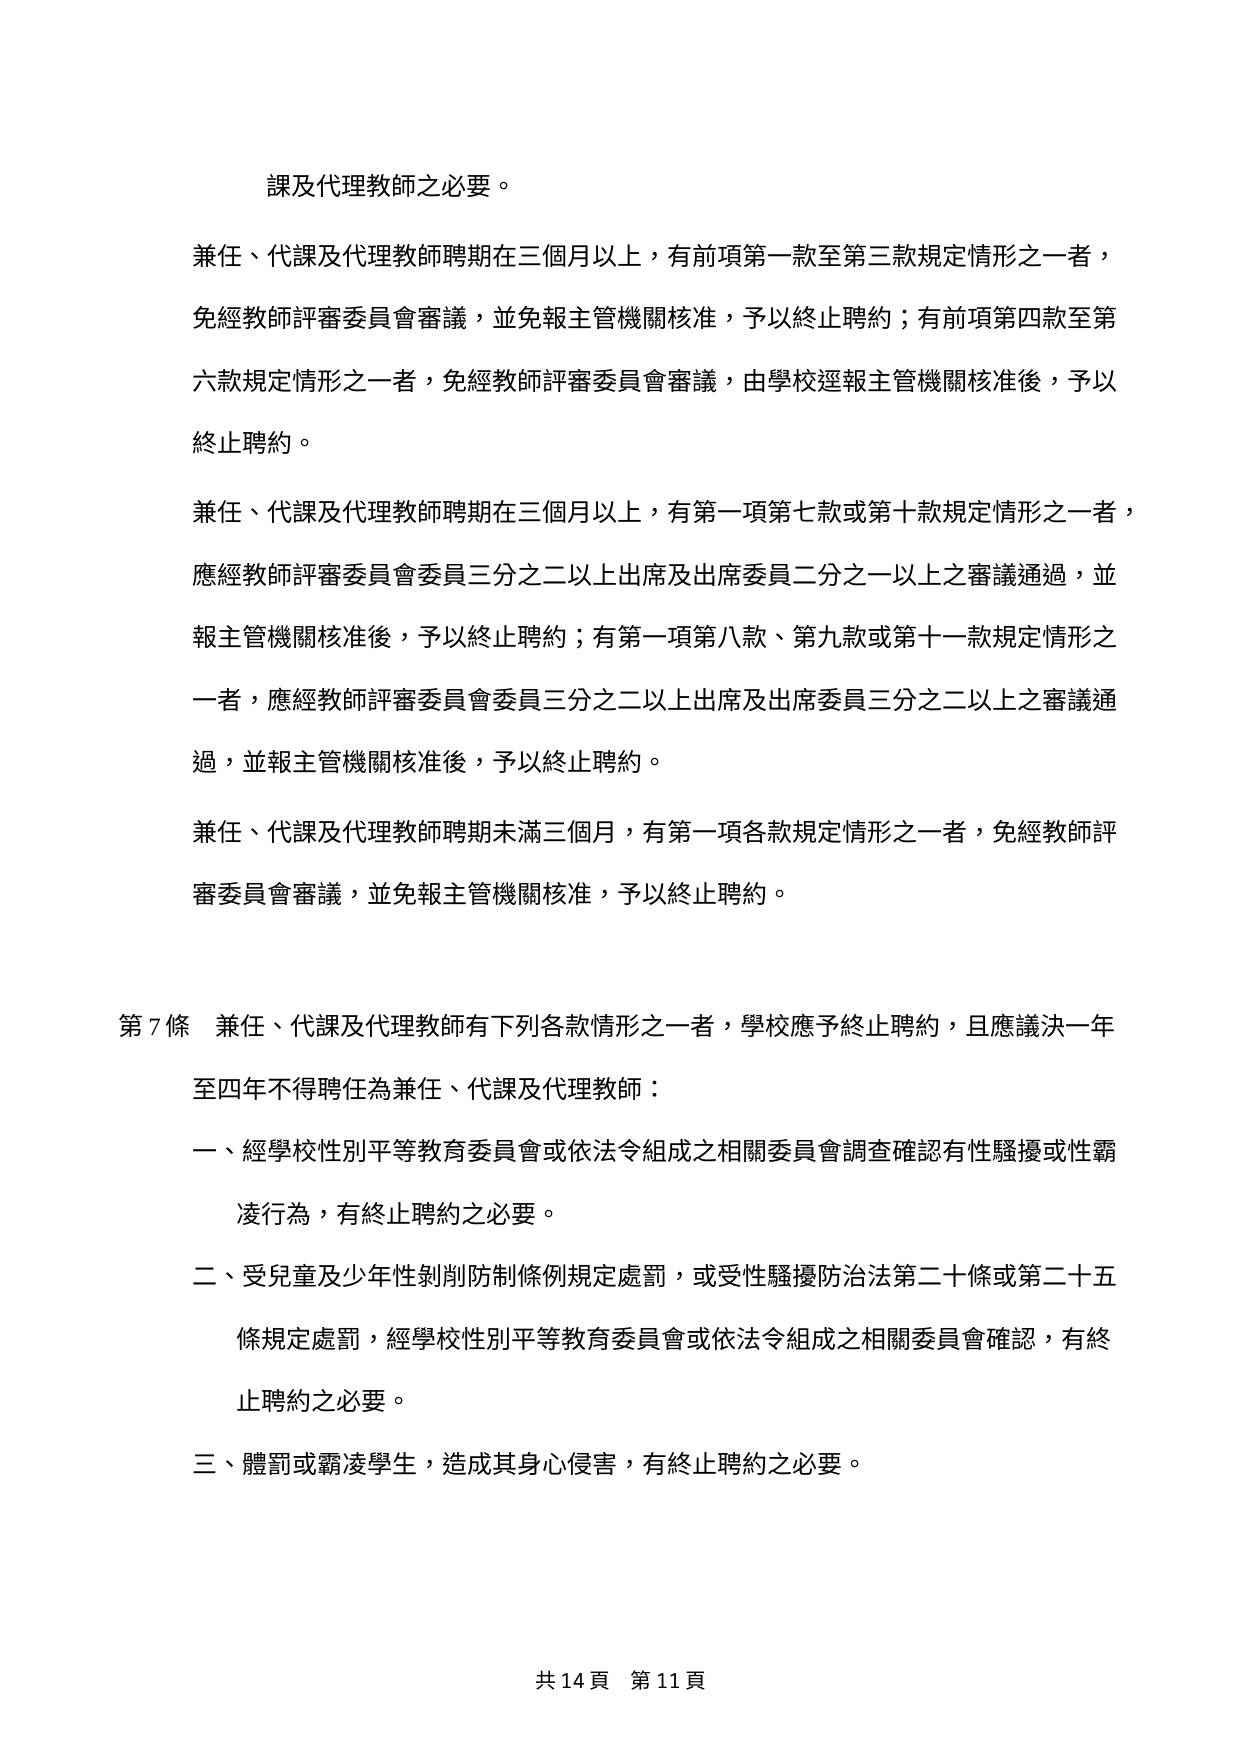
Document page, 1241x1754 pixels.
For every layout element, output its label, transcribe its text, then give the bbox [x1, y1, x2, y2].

text 第7條 兼任、代課及代理教師有下列各款情形之一者，學校應予終止聘約，且應議決一年至四年不得聘任為兼任、代課及代理教師： [118, 983, 1122, 1108]
text 二、受兒童及少年性剝削防制條例規定處罰，或受性騷擾防治法第二十條或第二十五條規定處罰，經學校性別平等教育委員會或依法令組成之相關委員會確認，有終止聘約之必要。 [192, 1233, 1122, 1421]
text 一、經學校性別平等教育委員會或依法令組成之相關委員會調查確認有性騷擾或性霸凌行為，有終止聘約之必要。 [192, 1108, 1122, 1233]
text 兼任、代課及代理教師聘期未滿三個月，有第一項各款規定情形之一者，免經教師評審委員會審議，並免報主管機關核准，予以終止聘約。 [192, 789, 1122, 914]
text 兼任、代課及代理教師聘期在三個月以上，有前項第一款至第三款規定情形之一者，免經教師評審委員會審議，並免報主管機關核准，予以終止聘約；有前項第四款至第六款規定情形之一者，免經教師評審委員會審議，由學校逕報主管機關核准後，予以終止聘約。 [192, 212, 1122, 462]
text 三、體罰或霸凌學生，造成其身心侵害，有終止聘約之必要。 [192, 1421, 1122, 1483]
text 兼任、代課及代理教師聘期在三個月以上，有第一項第七款或第十款規定情形之一者，應經教師評審委員會委員三分之二以上出席及出席委員二分之一以上之審議通過，並報主管機關核准後，予以終止聘約；有第一項第八款、第九款或第十一款規定情形之一者，應經教師評審委員會委員三分之二以上出席及出席委員三分之二以上之審議通過，並報主管機關核准後，予以終止聘約。 [192, 469, 1122, 782]
text 課及代理教師之必要。 [192, 143, 1122, 206]
